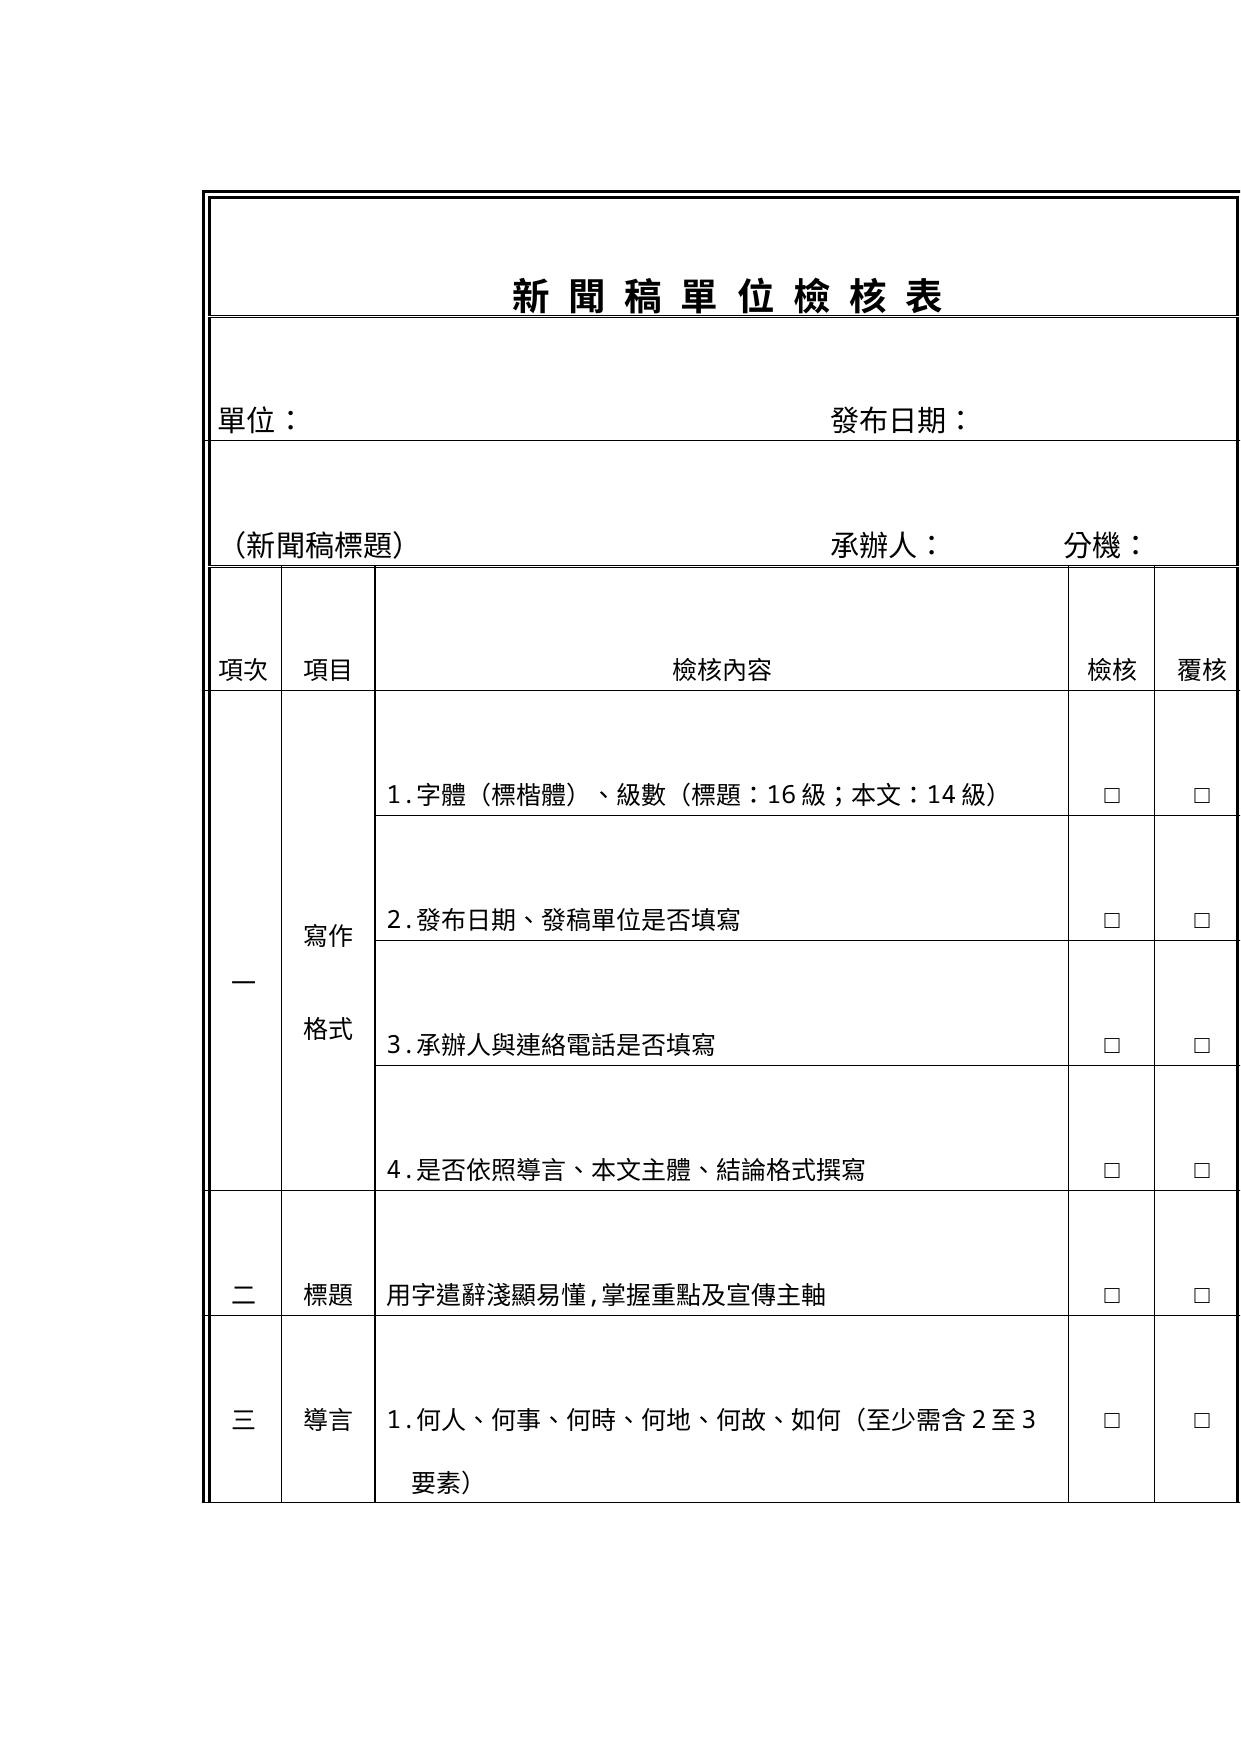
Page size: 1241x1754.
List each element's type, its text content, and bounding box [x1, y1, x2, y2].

table_cell □ [1069, 1191, 1154, 1314]
table_cell 4.是否依照導言、本文主體、結論格式撰寫 [376, 1066, 1068, 1189]
table_cell 二 [211, 1191, 281, 1314]
table_cell □ [1069, 1316, 1154, 1502]
table_cell 導言 [282, 1316, 374, 1502]
table_cell 項目 [282, 568, 374, 689]
table_cell □ [1155, 691, 1236, 814]
table_cell □ [1155, 941, 1236, 1064]
table_cell □ [1069, 1066, 1154, 1189]
table_cell （新聞稿標題） 承辦人： 分機： [211, 441, 1236, 564]
table_cell 覆核 [1155, 568, 1236, 689]
table_cell □ [1069, 941, 1154, 1064]
table_cell 標題 [282, 1191, 374, 1314]
table_cell 1.字體（標楷體）、級數（標題：16級；本文：14級） [376, 691, 1068, 814]
table_cell □ [1155, 1066, 1236, 1189]
table_cell 寫作 格式 [282, 691, 374, 1189]
table_cell 一 [211, 691, 281, 1189]
table_cell 項次 [211, 568, 281, 689]
table_cell □ [1069, 691, 1154, 814]
table_cell 檢核 [1069, 568, 1154, 689]
table_cell 三 [211, 1316, 281, 1502]
table_cell 2.發布日期、發稿單位是否填寫 [376, 816, 1068, 939]
table_cell 檢核內容 [376, 568, 1068, 689]
table_cell □ [1155, 1316, 1236, 1502]
table_cell 單位： 發布日期： [211, 318, 1236, 439]
table_header 新 聞 稿 單 位 檢 核 表 [206, 193, 1240, 314]
table_cell 3.承辦人與連絡電話是否填寫 [376, 941, 1068, 1064]
table_cell 1.何人、何事、何時、何地、何故、如何（至少需含2至3要素） [376, 1316, 1068, 1502]
table_cell 用字遣辭淺顯易懂,掌握重點及宣傳主軸 [376, 1191, 1068, 1314]
table_cell □ [1069, 816, 1154, 939]
table_cell □ [1155, 1191, 1236, 1314]
table_cell □ [1155, 816, 1236, 939]
